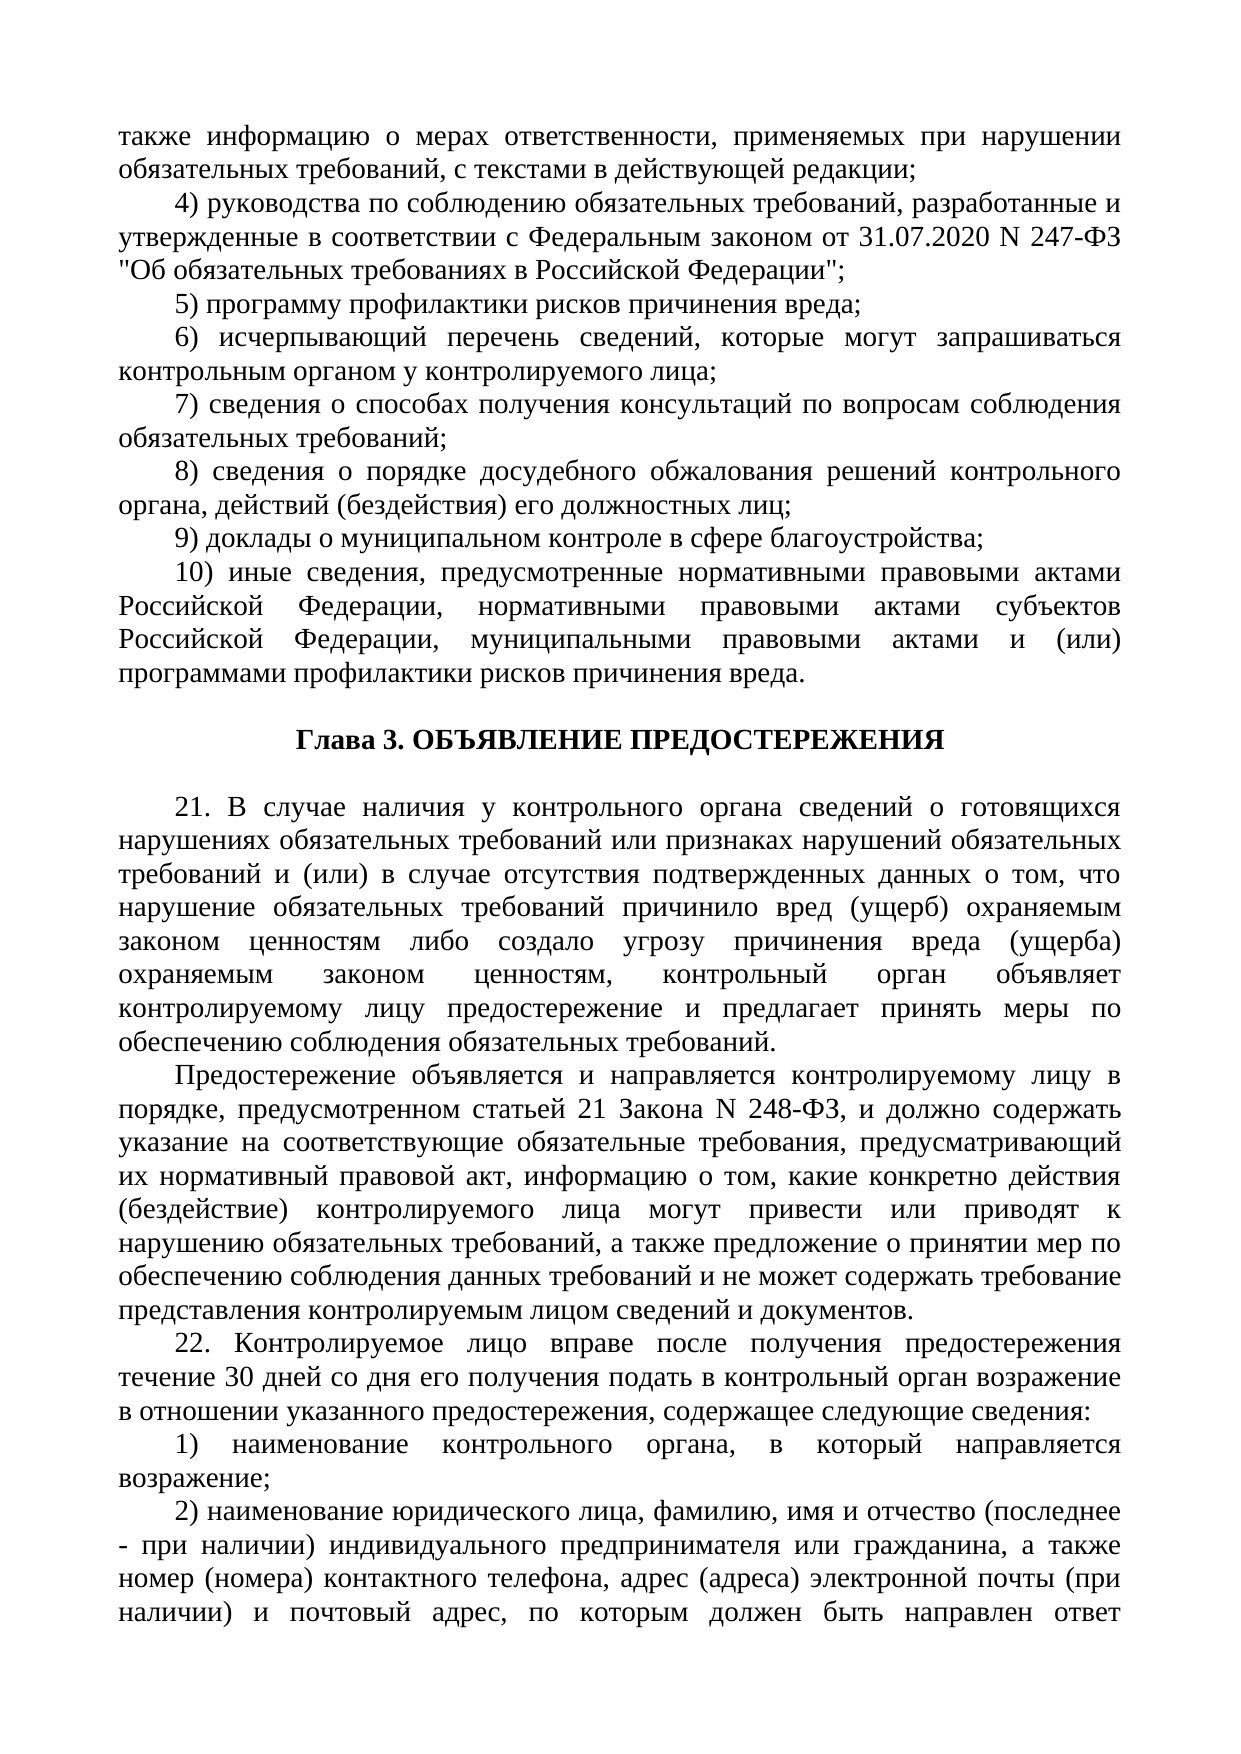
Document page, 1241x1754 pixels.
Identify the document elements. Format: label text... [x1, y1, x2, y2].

text 10) иные сведения, предусмотренные нормативными правовыми актами Российской Федерации, нормативными правовыми актами субъектов Российской Федерации, муниципальными правовыми актами и (или) программами профилактики рисков причинения вреда. [118, 554, 1122, 688]
text 21. В случае наличия у контрольного органа сведений о готовящихся нарушениях обязательных требований или признаках нарушений обязательных требований и (или) в случае отсутствия подтвержденных данных о том, что нарушение обязательных требований причинило вред (ущерб) охраняемым законом ценностям либо создало угрозу причинения вреда (ущерба) охраняемым законом ценностям, контрольный орган объявляет контролируемому лицу предостережение и предлагает принять меры по обеспечению соблюдения обязательных требований. [118, 789, 1122, 1057]
text также информацию о мерах ответственности, применяемых при нарушении обязательных требований, с текстами в действующей редакции; [118, 118, 1122, 185]
text 5) программу профилактики рисков причинения вреда; [118, 286, 1122, 319]
title Глава 3. ОБЪЯВЛЕНИЕ ПРЕДОСТЕРЕЖЕНИЯ [118, 722, 1122, 755]
text Предостережение объявляется и направляется контролируемому лицу в порядке, предусмотренном статьей 21 Закона N 248-ФЗ, и должно содержать указание на соответствующие обязательные требования, предусматривающий их нормативный правовой акт, информацию о том, какие конкретно действия (бездействие) контролируемого лица могут привести или приводят к нарушению обязательных требований, а также предложение о принятии мер по обеспечению соблюдения данных требований и не может содержать требование представления контролируемым лицом сведений и документов. [118, 1057, 1122, 1326]
text 1) наименование контрольного органа, в который направляется возражение; [118, 1426, 1122, 1493]
text 8) сведения о порядке досудебного обжалования решений контрольного органа, действий (бездействия) его должностных лиц; [118, 453, 1122, 521]
text 7) сведения о способах получения консультаций по вопросам соблюдения обязательных требований; [118, 386, 1122, 453]
text 6) исчерпывающий перечень сведений, которые могут запрашиваться контрольным органом у контролируемого лица; [118, 319, 1122, 386]
text 2) наименование юридического лица, фамилию, имя и отчество (последнее - при наличии) индивидуального предпринимателя или гражданина, а также номер (номера) контактного телефона, адрес (адреса) электронной почты (при наличии) и почтовый адрес, по которым должен быть направлен ответ [118, 1493, 1122, 1627]
text 9) доклады о муниципальном контроле в сфере благоустройства; [118, 521, 1122, 554]
text 22. Контролируемое лицо вправе после получения предостережения течение 30 дней со дня его получения подать в контрольный орган возражение в отношении указанного предостережения, содержащее следующие сведения: [118, 1326, 1122, 1426]
text 4) руководства по соблюдению обязательных требований, разработанные и утвержденные в соответствии с Федеральным законом от 31.07.2020 N 247-ФЗ "Об обязательных требованиях в Российской Федерации"; [118, 185, 1122, 286]
